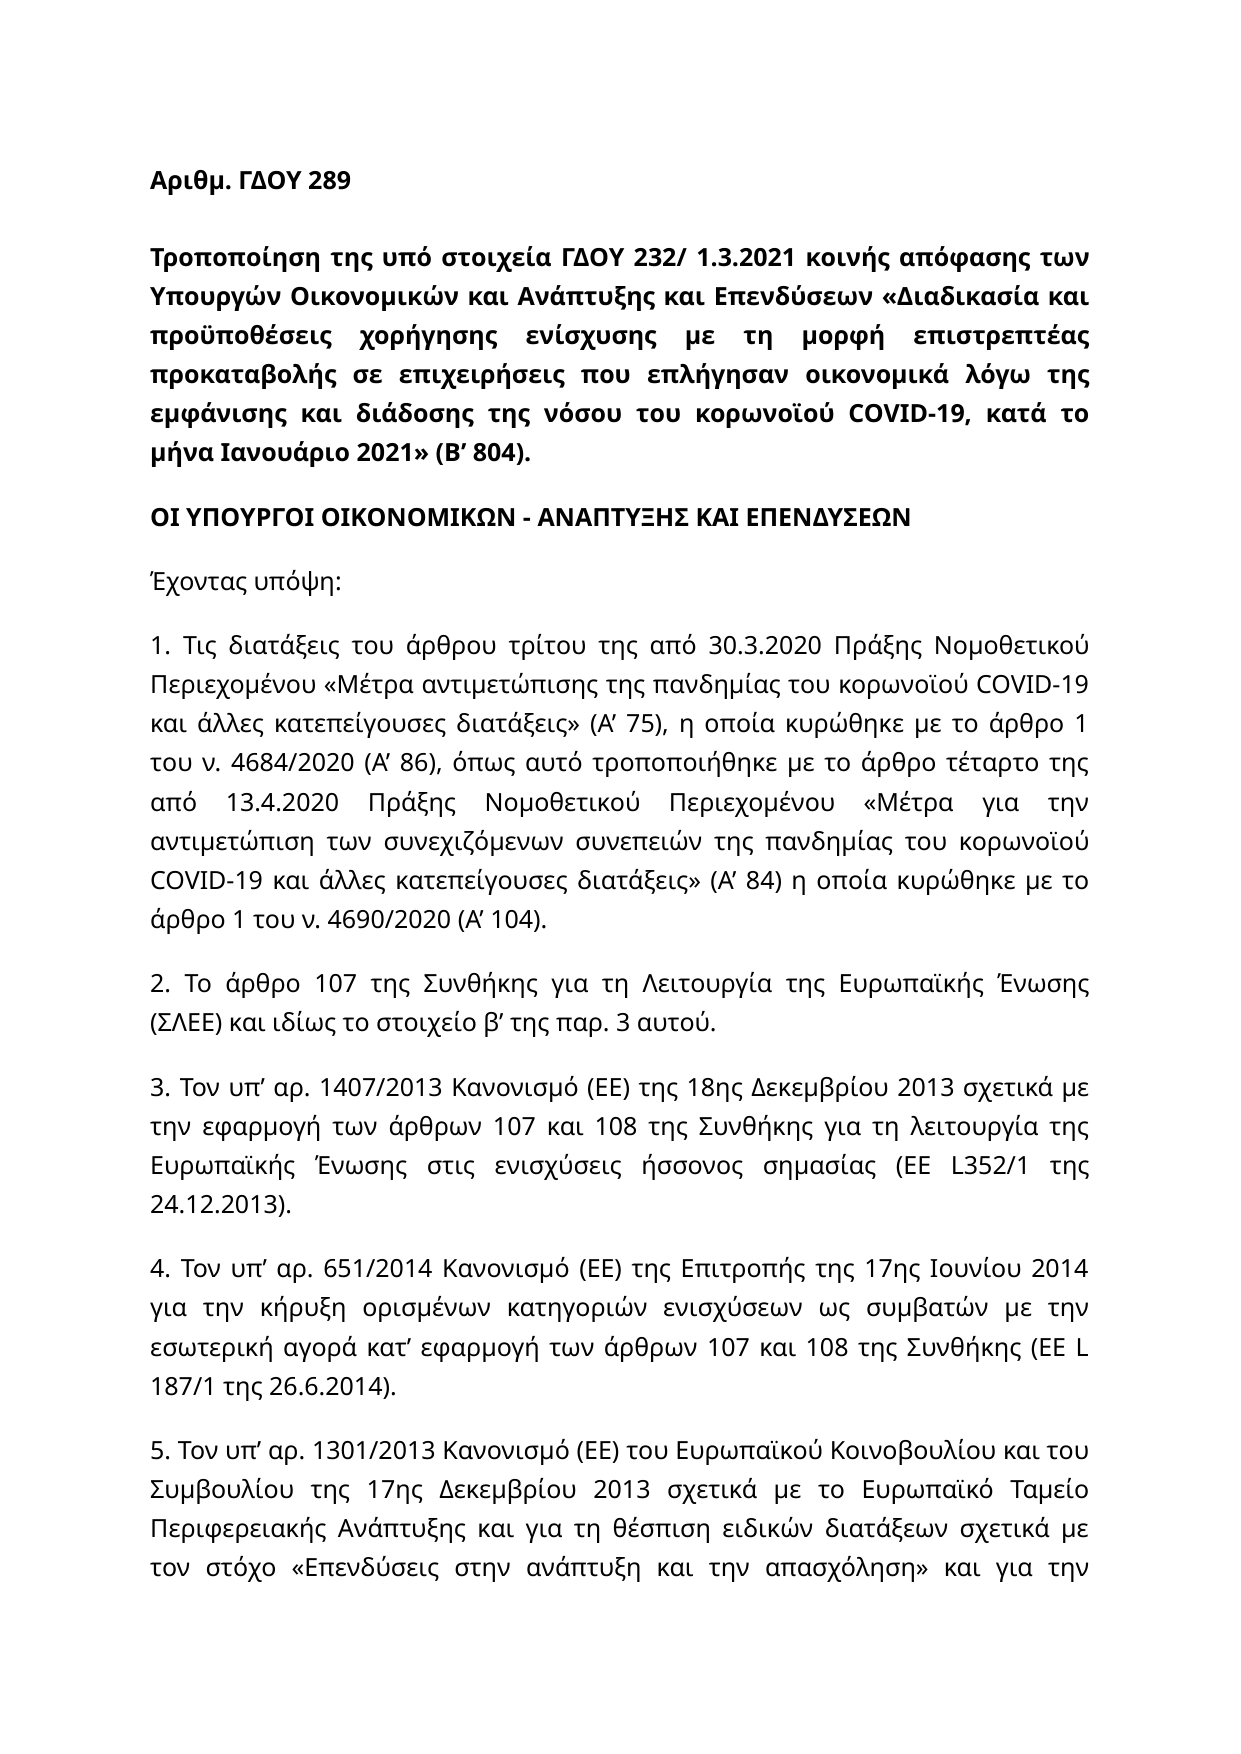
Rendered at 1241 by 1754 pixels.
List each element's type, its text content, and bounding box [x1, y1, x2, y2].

text Έχοντας υπόψη: [150, 563, 1090, 597]
text 4. Τον υπ’ αρ. 651/2014 Κανονισμό (ΕΕ) της Επιτροπής της 17ης Ιουνίου 2014 για την κήρυξη ορισμένων κατηγοριών ενισχύσεων ως συμβατών με την εσωτερική αγορά κατ’ εφαρμογή των άρθρων 107 και 108 της Συνθήκης (ΕΕ L 187/1 της 26.6.2014). [150, 1251, 1090, 1402]
text ΟΙ ΥΠΟΥΡΓΟΙ ΟΙΚΟΝΟΜΙΚΩΝ - ΑΝΑΠΤΥΞΗΣ ΚΑΙ ΕΠΕΝΔΥΣΕΩΝ [150, 499, 1090, 533]
text 5. Τον υπ’ αρ. 1301/2013 Κανονισμό (ΕΕ) του Ευρωπαϊκού Κοινοβουλίου και του Συμβουλίου της 17ης Δεκεμβρίου 2013 σχετικά με το Ευρωπαϊκό Ταμείο Περιφερειακής Ανάπτυξης και για τη θέσπιση ειδικών διατάξεων σχετικά με τον στόχο «Επενδύσεις στην ανάπτυξη και την απασχόληση» και για την [150, 1432, 1090, 1584]
text Τροποποίηση της υπό στοιχεία ΓΔΟΥ 232/ 1.3.2021 κοινής απόφασης των Υπουργών Οικονομικών και Ανάπτυξης και Επενδύσεων «Διαδικασία και προϋποθέσεις χορήγησης ενίσχυσης με τη μορφή επιστρεπτέας προκαταβολής σε επιχειρήσεις που επλήγησαν οικονομικά λόγω της εμφάνισης και διάδοσης της νόσου του κορωνοϊού COVID-19, κατά το μήνα Ιανουάριο 2021» (Β’ 804). [150, 239, 1090, 469]
text 3. Τον υπ’ αρ. 1407/2013 Κανονισμό (ΕΕ) της 18ης Δεκεμβρίου 2013 σχετικά με την εφαρμογή των άρθρων 107 και 108 της Συνθήκης για τη λειτουργία της Ευρωπαϊκής Ένωσης στις ενισχύσεις ήσσονος σημασίας (ΕΕ L352/1 της 24.12.2013). [150, 1069, 1090, 1221]
text 1. Τις διατάξεις του άρθρου τρίτου της από 30.3.2020 Πράξης Νομοθετικού Περιεχομένου «Μέτρα αντιμετώπισης της πανδημίας του κορωνοϊού COVID-19 και άλλες κατεπείγουσες διατάξεις» (Α’ 75), η οποία κυρώθηκε με το άρθρο 1 του ν. 4684/2020 (Α’ 86), όπως αυτό τροποποιήθηκε με το άρθρο τέταρτο της από 13.4.2020 Πράξης Νομοθετικού Περιεχομένου «Μέτρα για την αντιμετώπιση των συνεχιζόμενων συνεπειών της πανδημίας του κορωνοϊού COVID-19 και άλλες κατεπείγουσες διατάξεις» (Α’ 84) η οποία κυρώθηκε με το άρθρο 1 του ν. 4690/2020 (Α’ 104). [150, 627, 1090, 936]
text 2. Το άρθρο 107 της Συνθήκης για τη Λειτουργία της Ευρωπαϊκής Ένωσης (ΣΛΕΕ) και ιδίως το στοιχείο β’ της παρ. 3 αυτού. [150, 966, 1090, 1039]
title Αριθμ. ΓΔΟΥ 289 [150, 162, 1090, 197]
